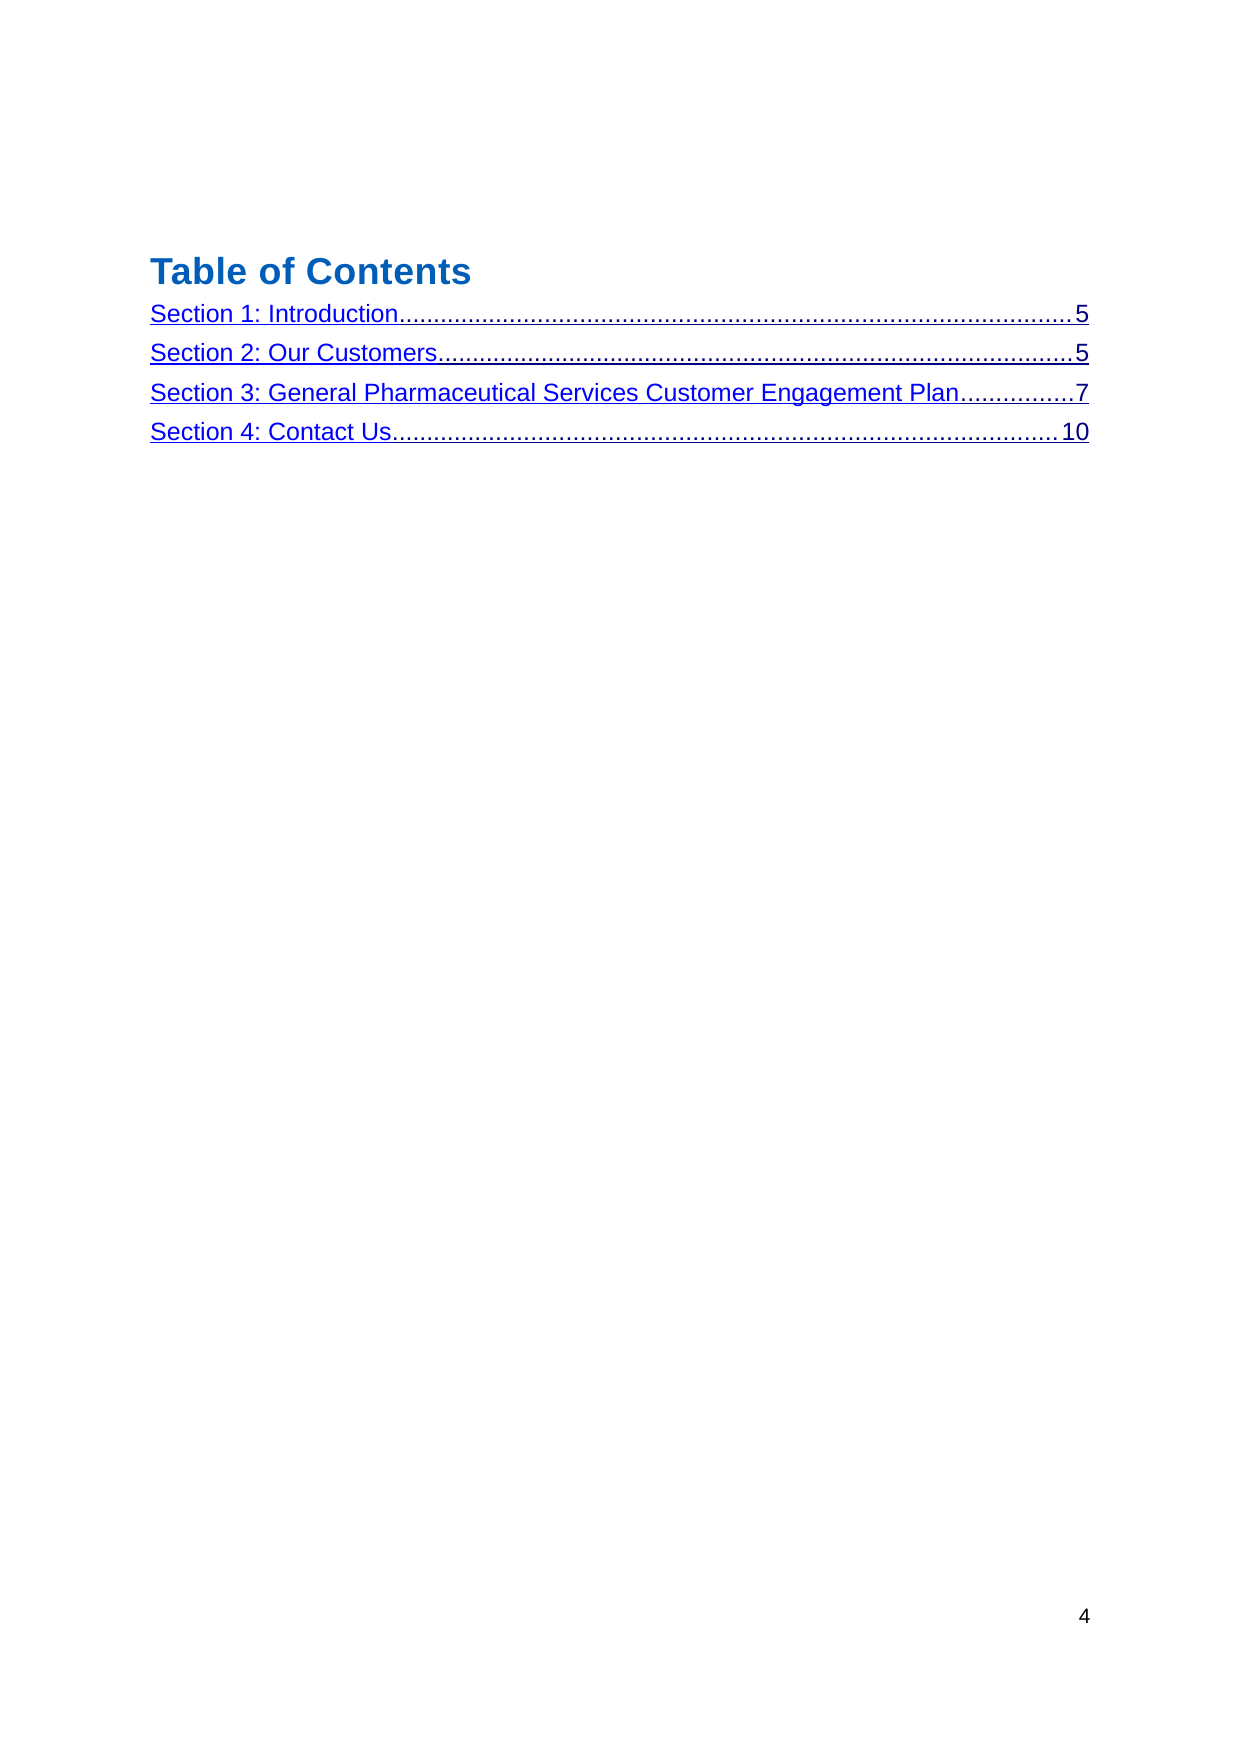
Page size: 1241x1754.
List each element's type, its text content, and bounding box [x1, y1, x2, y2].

text Section 2: Our Customers 5 [150, 338, 1090, 367]
subtitle Table of Contents [150, 249, 1090, 293]
text Section 1: Introduction 5 [150, 299, 1090, 328]
text Section 3: General Pharmaceutical Services Customer Engagement Plan 7 [150, 377, 1090, 406]
text Section 4: Contact Us 10 [150, 417, 1090, 445]
